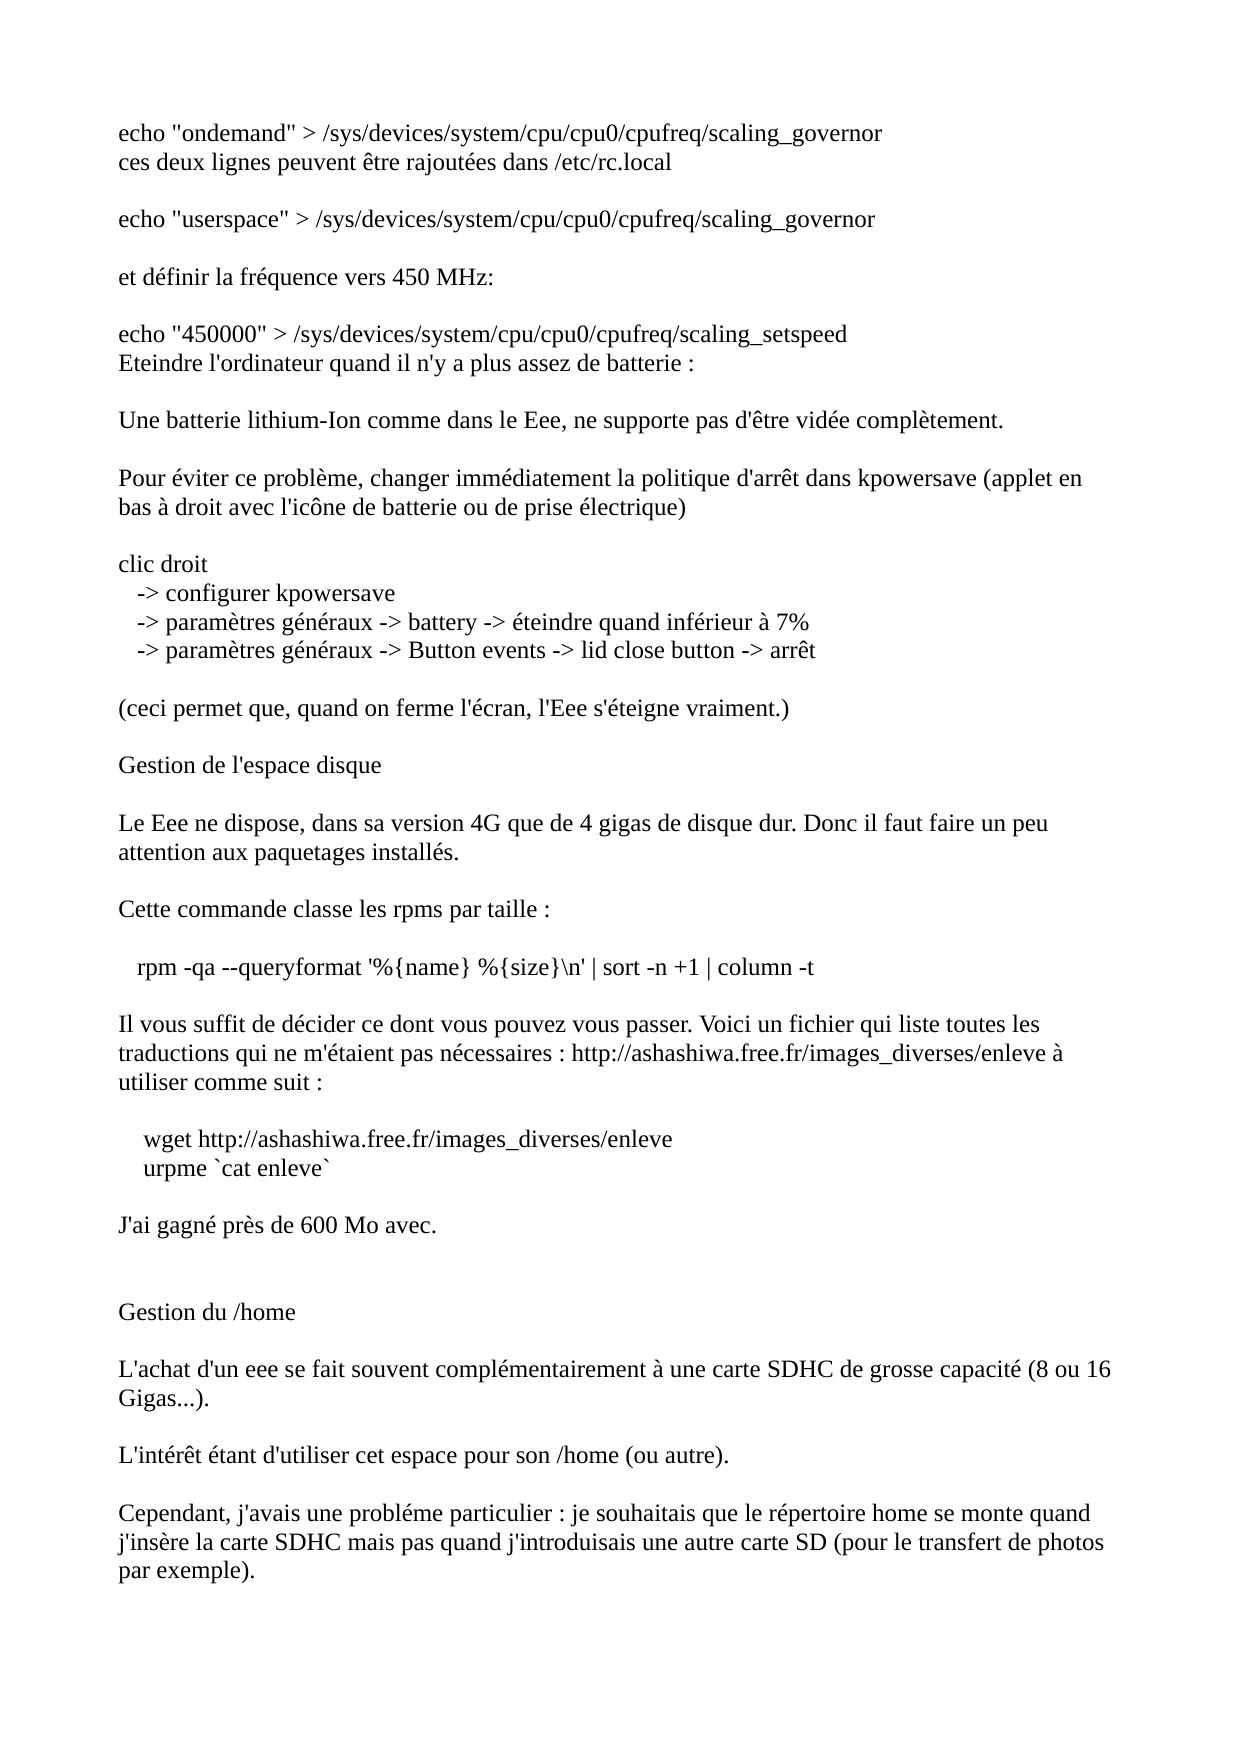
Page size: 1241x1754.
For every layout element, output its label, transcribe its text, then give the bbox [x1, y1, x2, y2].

text echo "userspace" > /sys/devices/system/cpu/cpu0/cpufreq/scaling_governor [118, 204, 1122, 233]
text rpm -qa --queryformat '%{name} %{size}\n' | sort -n +1 | column -t [118, 952, 1122, 981]
text J'ai gagné près de 600 Mo avec. [118, 1211, 1122, 1239]
text Cette commande classe les rpms par taille : [118, 894, 1122, 923]
text Pour éviter ce problème, changer immédiatement la politique d'arrêt dans kpowersave (applet en bas à droit avec l'icône de batterie ou de prise électrique) [118, 463, 1122, 521]
text L'intérêt étant d'utiliser cet espace pour son /home (ou autre). [118, 1441, 1122, 1469]
text echo "450000" > /sys/devices/system/cpu/cpu0/cpufreq/scaling_setspeed [118, 319, 1122, 348]
text -> configurer kpowersave [118, 578, 1122, 607]
text wget http://ashashiwa.free.fr/images_diverses/enleve [118, 1124, 1122, 1153]
text L'achat d'un eee se fait souvent complémentairement à une carte SDHC de grosse capacité (8 ou 16 Gigas...). [118, 1354, 1122, 1412]
text ces deux lignes peuvent être rajoutées dans /etc/rc.local [118, 147, 1122, 176]
text Cependant, j'avais une probléme particulier : je souhaitais que le répertoire home se monte quand j'insère la carte SDHC mais pas quand j'introduisais une autre carte SD (pour le transfert de photos par exemple). [118, 1498, 1122, 1584]
text et définir la fréquence vers 450 MHz: [118, 262, 1122, 291]
text -> paramètres généraux -> battery -> éteindre quand inférieur à 7% [118, 607, 1122, 636]
text Il vous suffit de décider ce dont vous pouvez vous passer. Voici un fichier qui liste toutes les traductions qui ne m'étaient pas nécessaires : http://ashashiwa.free.fr/images_diverses/enleve à utiliser comme suit : [118, 1009, 1122, 1096]
text Gestion du /home [118, 1297, 1122, 1326]
text Une batterie lithium-Ion comme dans le Eee, ne supporte pas d'être vidée complètement. [118, 406, 1122, 434]
text Eteindre l'ordinateur quand il n'y a plus assez de batterie : [118, 348, 1122, 377]
text Gestion de l'espace disque [118, 751, 1122, 779]
text urpme `cat enleve` [118, 1153, 1122, 1182]
text -> paramètres généraux -> Button events -> lid close button -> arrêt [118, 636, 1122, 664]
text (ceci permet que, quand on ferme l'écran, l'Eee s'éteigne vraiment.) [118, 693, 1122, 722]
text clic droit [118, 549, 1122, 578]
text Le Eee ne dispose, dans sa version 4G que de 4 gigas de disque dur. Donc il faut faire un peu attention aux paquetages installés. [118, 808, 1122, 866]
text echo "ondemand" > /sys/devices/system/cpu/cpu0/cpufreq/scaling_governor [118, 118, 1122, 147]
